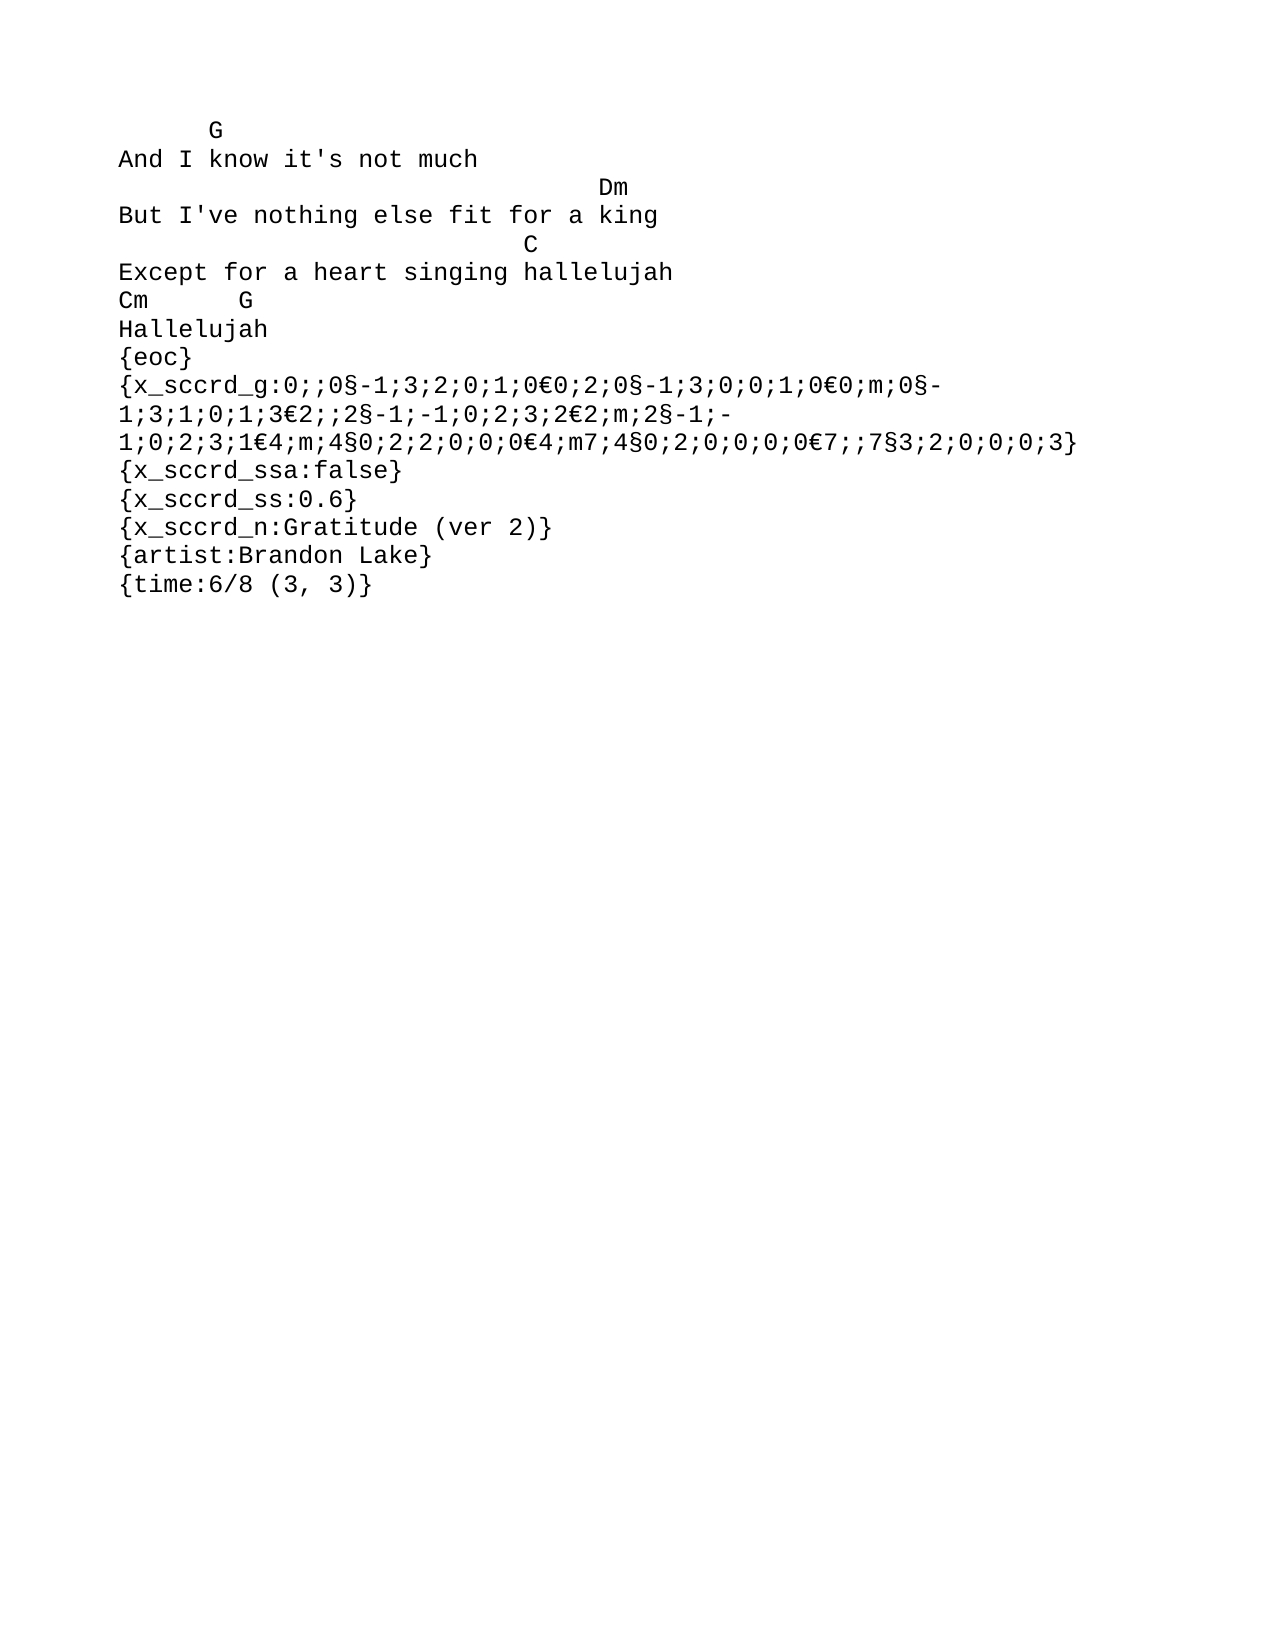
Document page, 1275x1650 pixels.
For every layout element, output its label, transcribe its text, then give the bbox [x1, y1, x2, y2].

text G And I know it's not much Dm But I've nothing else fit for a king C Except for a heart singing hallelujah Cm G Hallelujah {eoc} {x_sccrd_g:0;;0§-1;3;2;0;1;0€0;2;0§-1;3;0;0;1;0€0;m;0§-1;3;1;0;1;3€2;;2§-1;-1;0;2;3;2€2;m;2§-1;-1;0;2;3;1€4;m;4§0;2;2;0;0;0€4;m7;4§0;2;0;0;0;0€7;;7§3;2;0;0;0;3} {x_sccrd_ssa:false} {x_sccrd_ss:0.6} {x_sccrd_n:Gratitude (ver 2)} {artist:Brandon Lake} {time:6/8 (3, 3)} [118, 118, 1157, 628]
